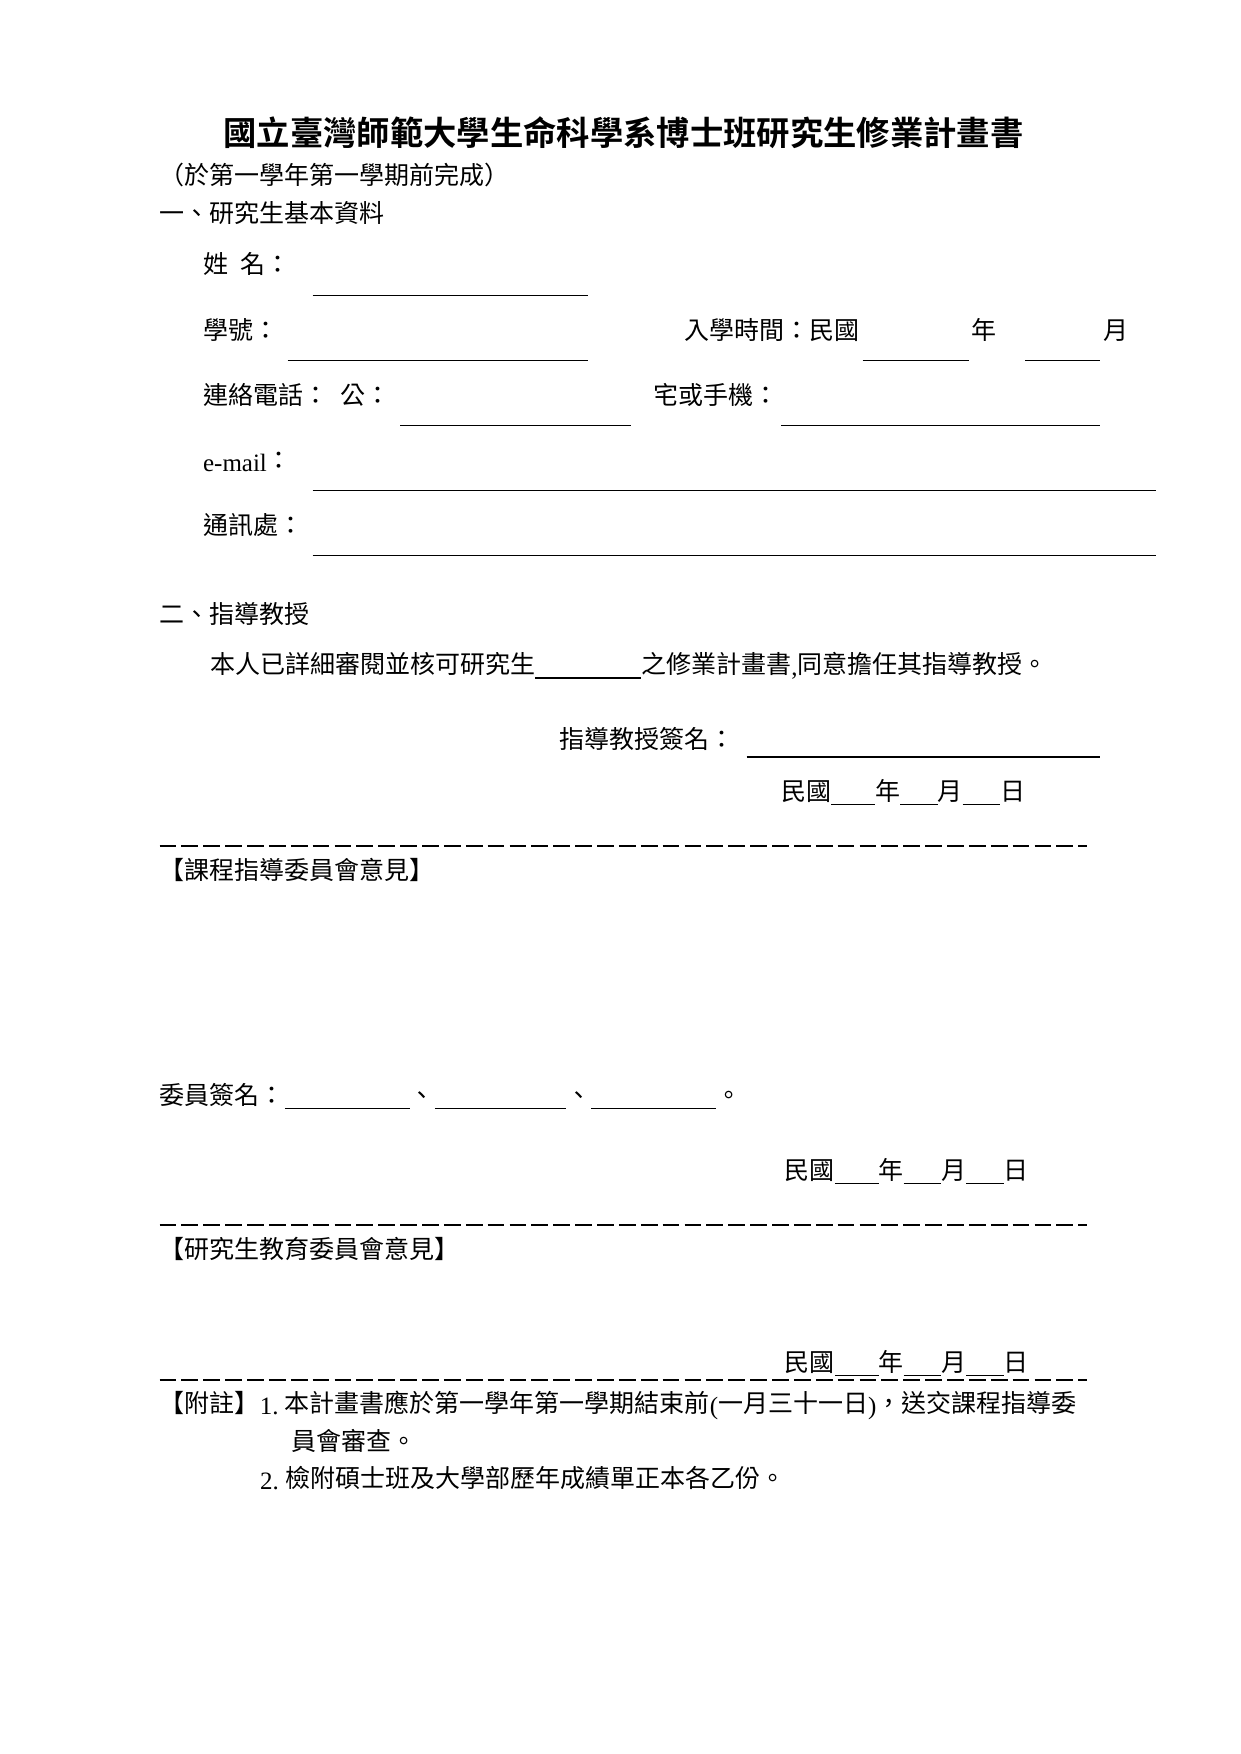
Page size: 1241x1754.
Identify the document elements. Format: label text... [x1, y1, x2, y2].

text 2. 檢附碩士班及大學部歷年成績單正本各乙份。 [260, 1458, 1087, 1495]
table_cell 通訊處： [200, 490, 312, 554]
text 委員簽名： 、 、 。 [159, 1074, 1087, 1112]
table_cell [1025, 295, 1100, 359]
table_cell [781, 360, 1100, 424]
text 【研究生教育委員會意見】 [159, 1224, 1087, 1266]
table_header [863, 230, 969, 294]
table_cell [863, 426, 925, 489]
table_cell [1025, 491, 1100, 554]
table_cell [1025, 426, 1100, 489]
table_cell [400, 360, 631, 424]
table_cell [863, 295, 969, 359]
table_cell [1100, 360, 1156, 424]
table_header [1025, 230, 1100, 294]
table_cell [1100, 491, 1156, 554]
table_header [588, 230, 862, 294]
table_cell 公： [338, 361, 400, 424]
text 民國 年 月 日 [159, 1341, 1028, 1378]
table_cell [313, 491, 587, 554]
text 本人已詳細審閱並核可研究生 之修業計畫書,同意擔任其指導教授。 [210, 644, 1087, 681]
table_cell [1100, 425, 1156, 489]
table_cell [925, 426, 1025, 489]
table_cell 連絡電話： [200, 360, 337, 424]
table_cell 入學時間：民國 [588, 295, 862, 359]
table_header [969, 230, 1025, 294]
table_cell 宅或手機： [631, 360, 781, 424]
text 一、研究生基本資料 [159, 192, 1087, 229]
table_cell [925, 491, 1025, 554]
text 民國 年 月 日 [178, 1149, 1028, 1187]
text 二、指導教授 [159, 594, 1087, 631]
table_cell [588, 491, 862, 554]
table_cell e-mail： [200, 425, 312, 489]
text 民國 年 月 日 [159, 770, 1025, 808]
table_header [1100, 230, 1156, 294]
table_header [747, 719, 1100, 756]
text 【附註】1. 本計畫書應於第一學年第一學期結束前(一月三十一日)，送交課程指導委員會審查。 [159, 1378, 1087, 1458]
table_cell [313, 425, 587, 489]
table_cell 月 [1100, 295, 1156, 359]
table_header 姓 名： [200, 230, 312, 294]
table_cell 學號： [200, 295, 287, 359]
text 國立臺灣師範大學生命科學系博士班研究生修業計畫書 [159, 106, 1087, 154]
text （於第一學年第一學期前完成） [159, 154, 1087, 192]
table_cell [288, 295, 587, 359]
table_cell [863, 491, 925, 554]
table_cell [588, 425, 862, 489]
table_cell 年 [969, 295, 1025, 359]
table_header [313, 230, 587, 294]
table_header 指導教授簽名： [556, 719, 747, 756]
text 【課程指導委員會意見】 [159, 845, 1087, 887]
